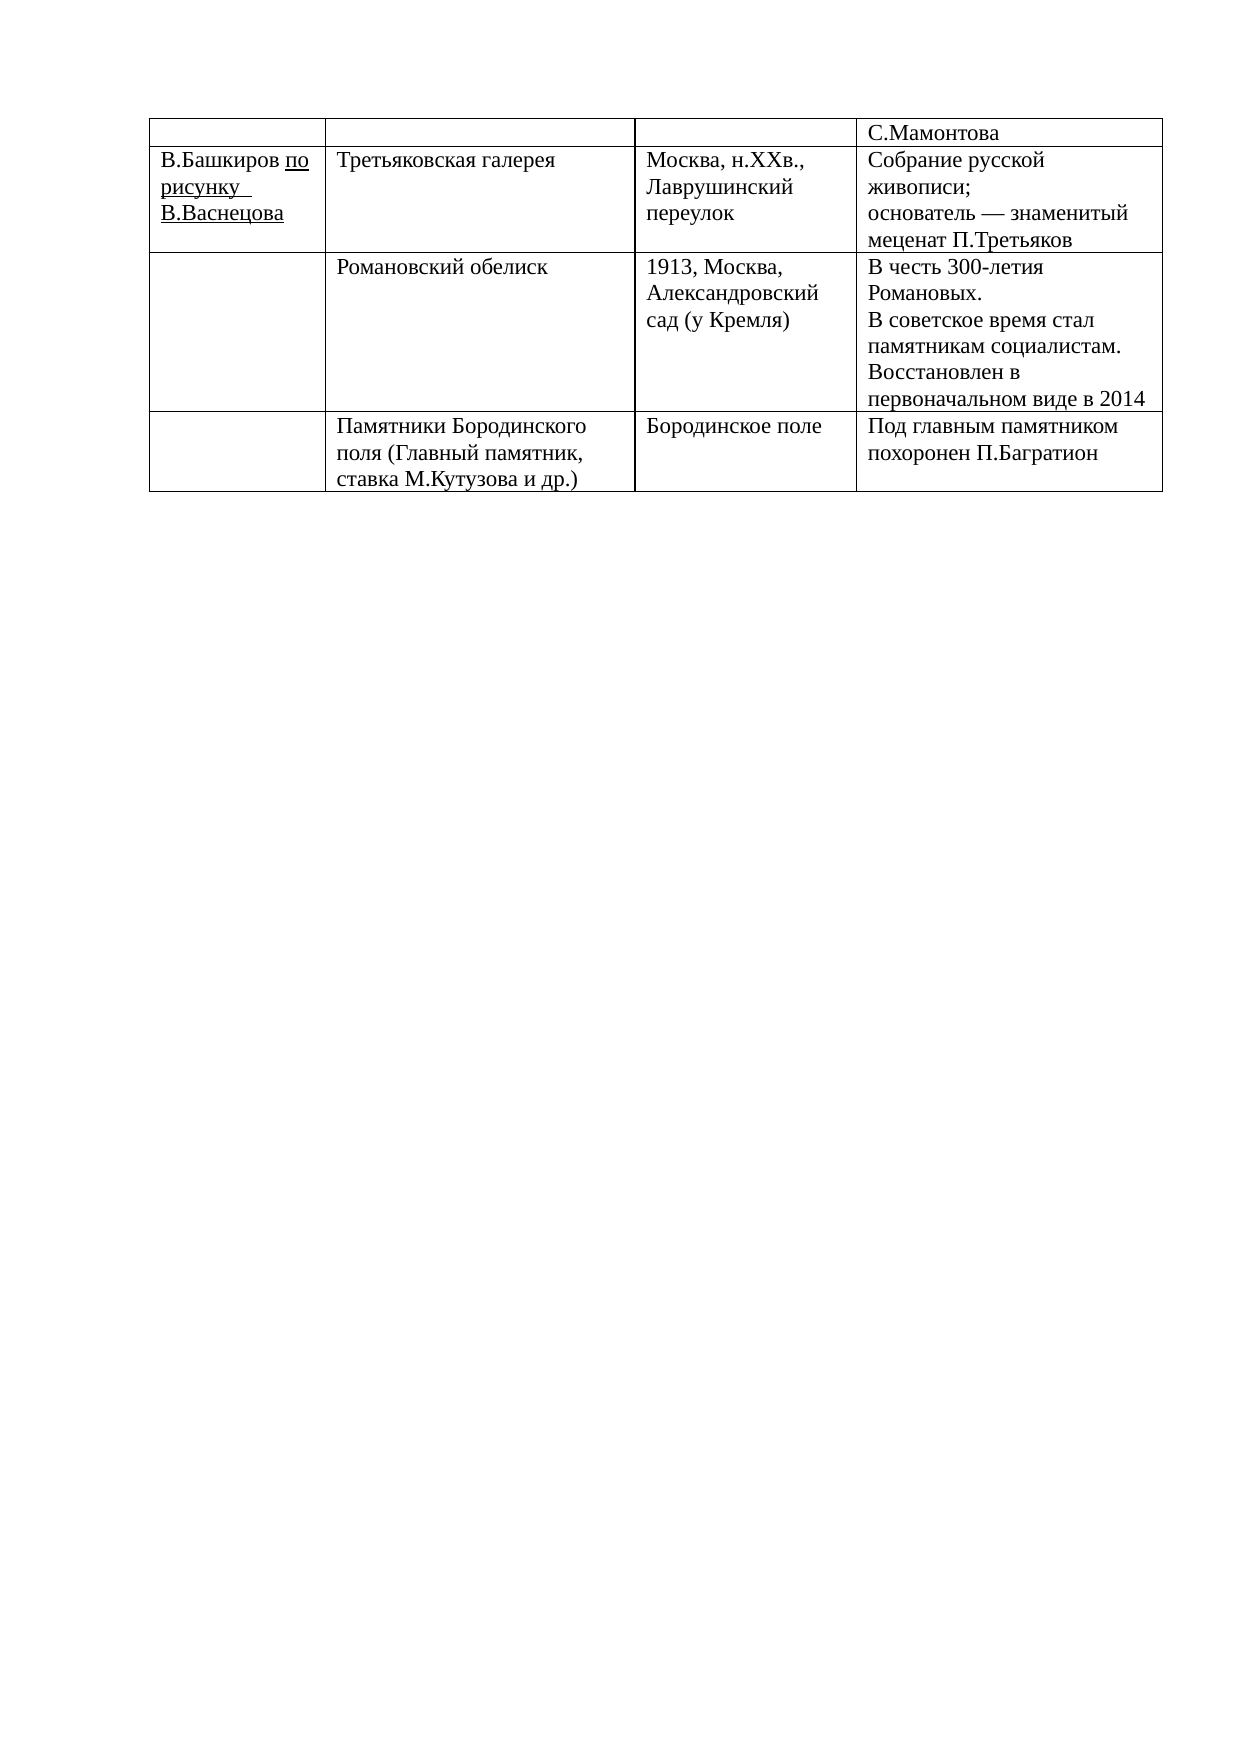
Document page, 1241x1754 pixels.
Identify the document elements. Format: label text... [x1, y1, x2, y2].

table_cell Романовский обелиск [326, 253, 634, 411]
table_cell [636, 119, 856, 146]
table_cell Бородинское поле [636, 412, 856, 491]
table_cell [150, 253, 325, 411]
table_cell Третьяковская галерея [326, 147, 634, 252]
table_cell [326, 119, 634, 146]
table_cell В честь 300-летия Романовых. В советское время стал памятникам социалистам. Восстановлен в первоначальном виде в 2014 [857, 253, 1162, 411]
table_cell Под главным памятником похоронен П.Багратион [857, 412, 1162, 491]
table_cell [150, 412, 325, 491]
table_cell 1913, Москва, Александровский сад (у Кремля) [636, 253, 856, 411]
table_cell Памятники Бородинского поля (Главный памятник, ставка М.Кутузова и др.) [326, 412, 634, 491]
table_cell С.Мамонтова [857, 119, 1162, 146]
table_cell [150, 119, 325, 146]
table_cell Москва, н.ХХв., Лаврушинский переулок [636, 147, 856, 252]
table_cell В.Башкиров по рисунку В.Васнецова [150, 147, 325, 252]
table_cell Собрание русской живописи; основатель — знаменитый меценат П.Третьяков [857, 147, 1162, 252]
